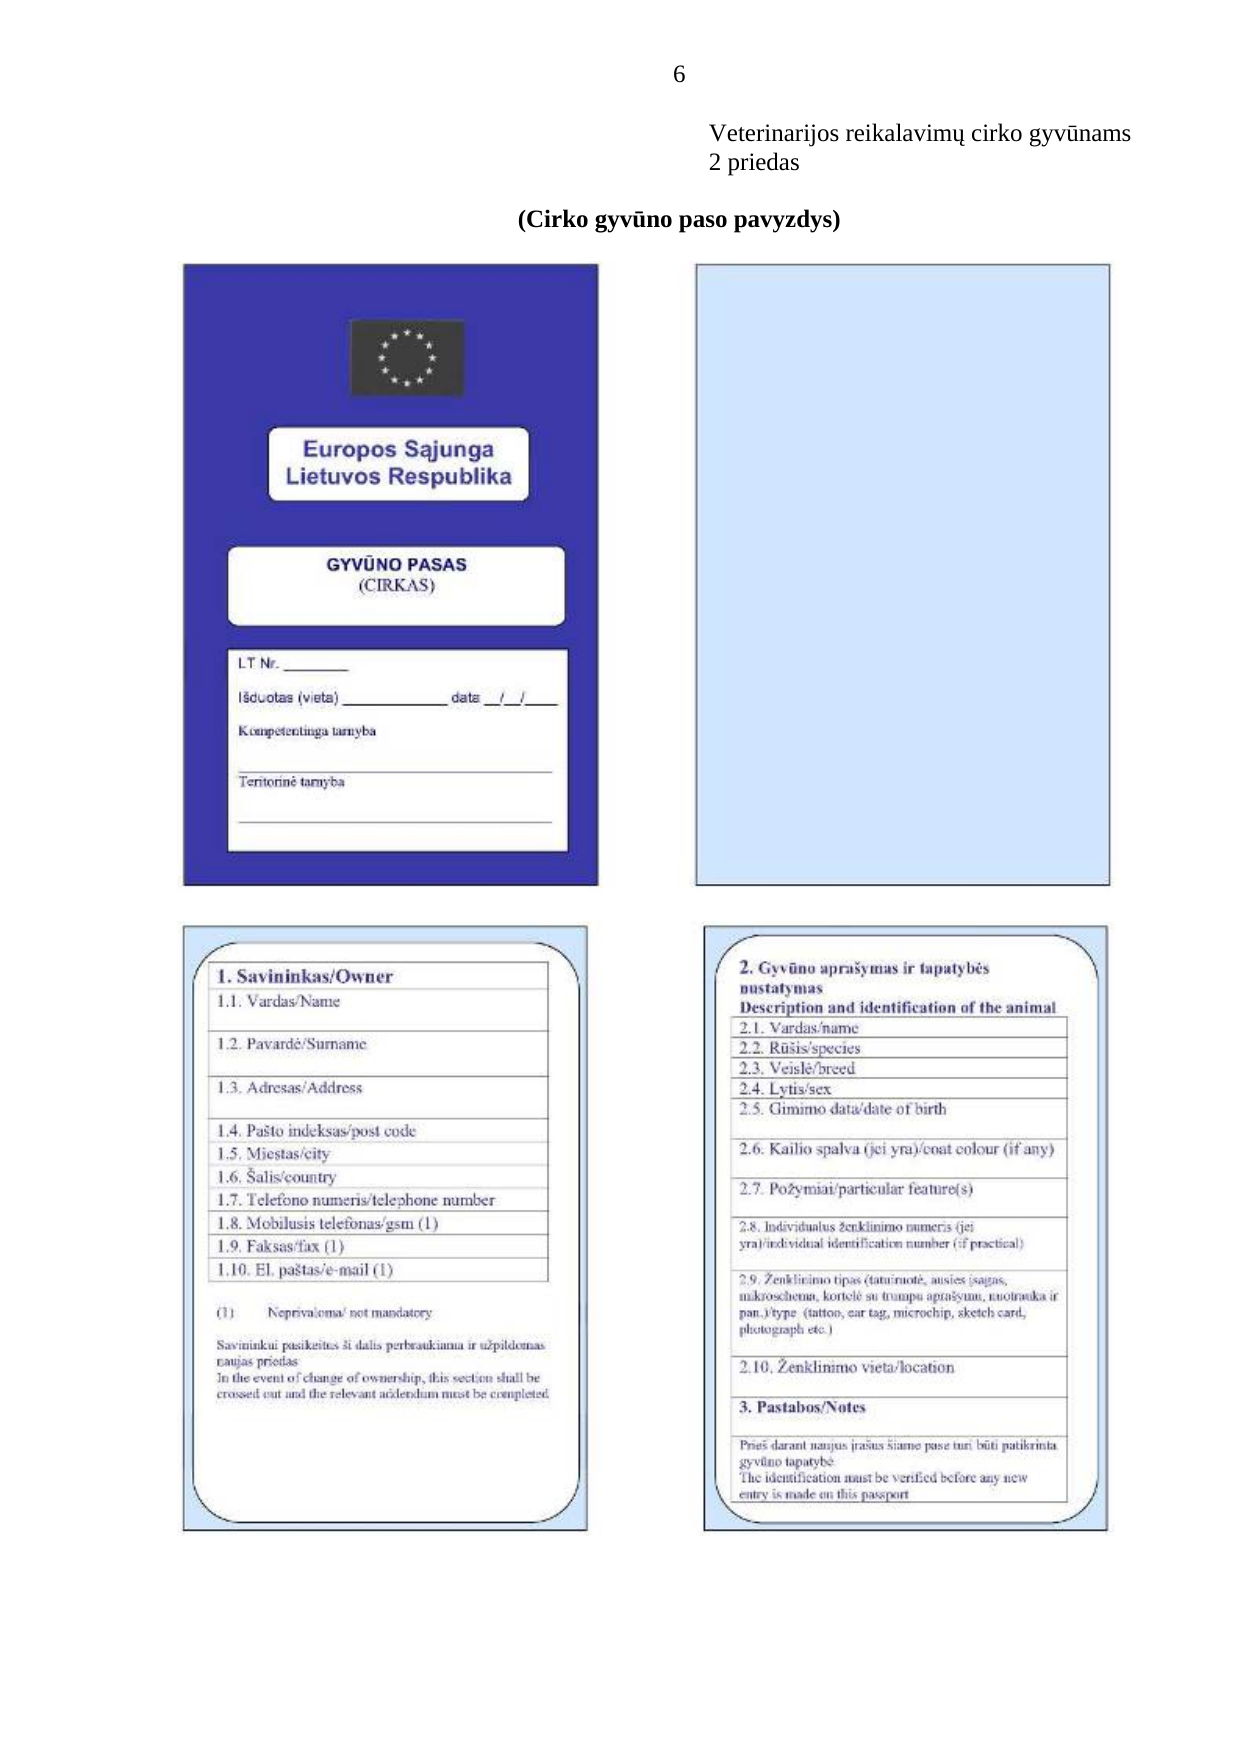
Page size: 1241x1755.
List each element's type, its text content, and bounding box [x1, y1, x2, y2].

text 2 priedas [709, 147, 1181, 176]
text (Cirko gyvūno paso pavyzdys) [177, 204, 1181, 233]
text Veterinarijos reikalavimų cirko gyvūnams [709, 118, 1181, 147]
